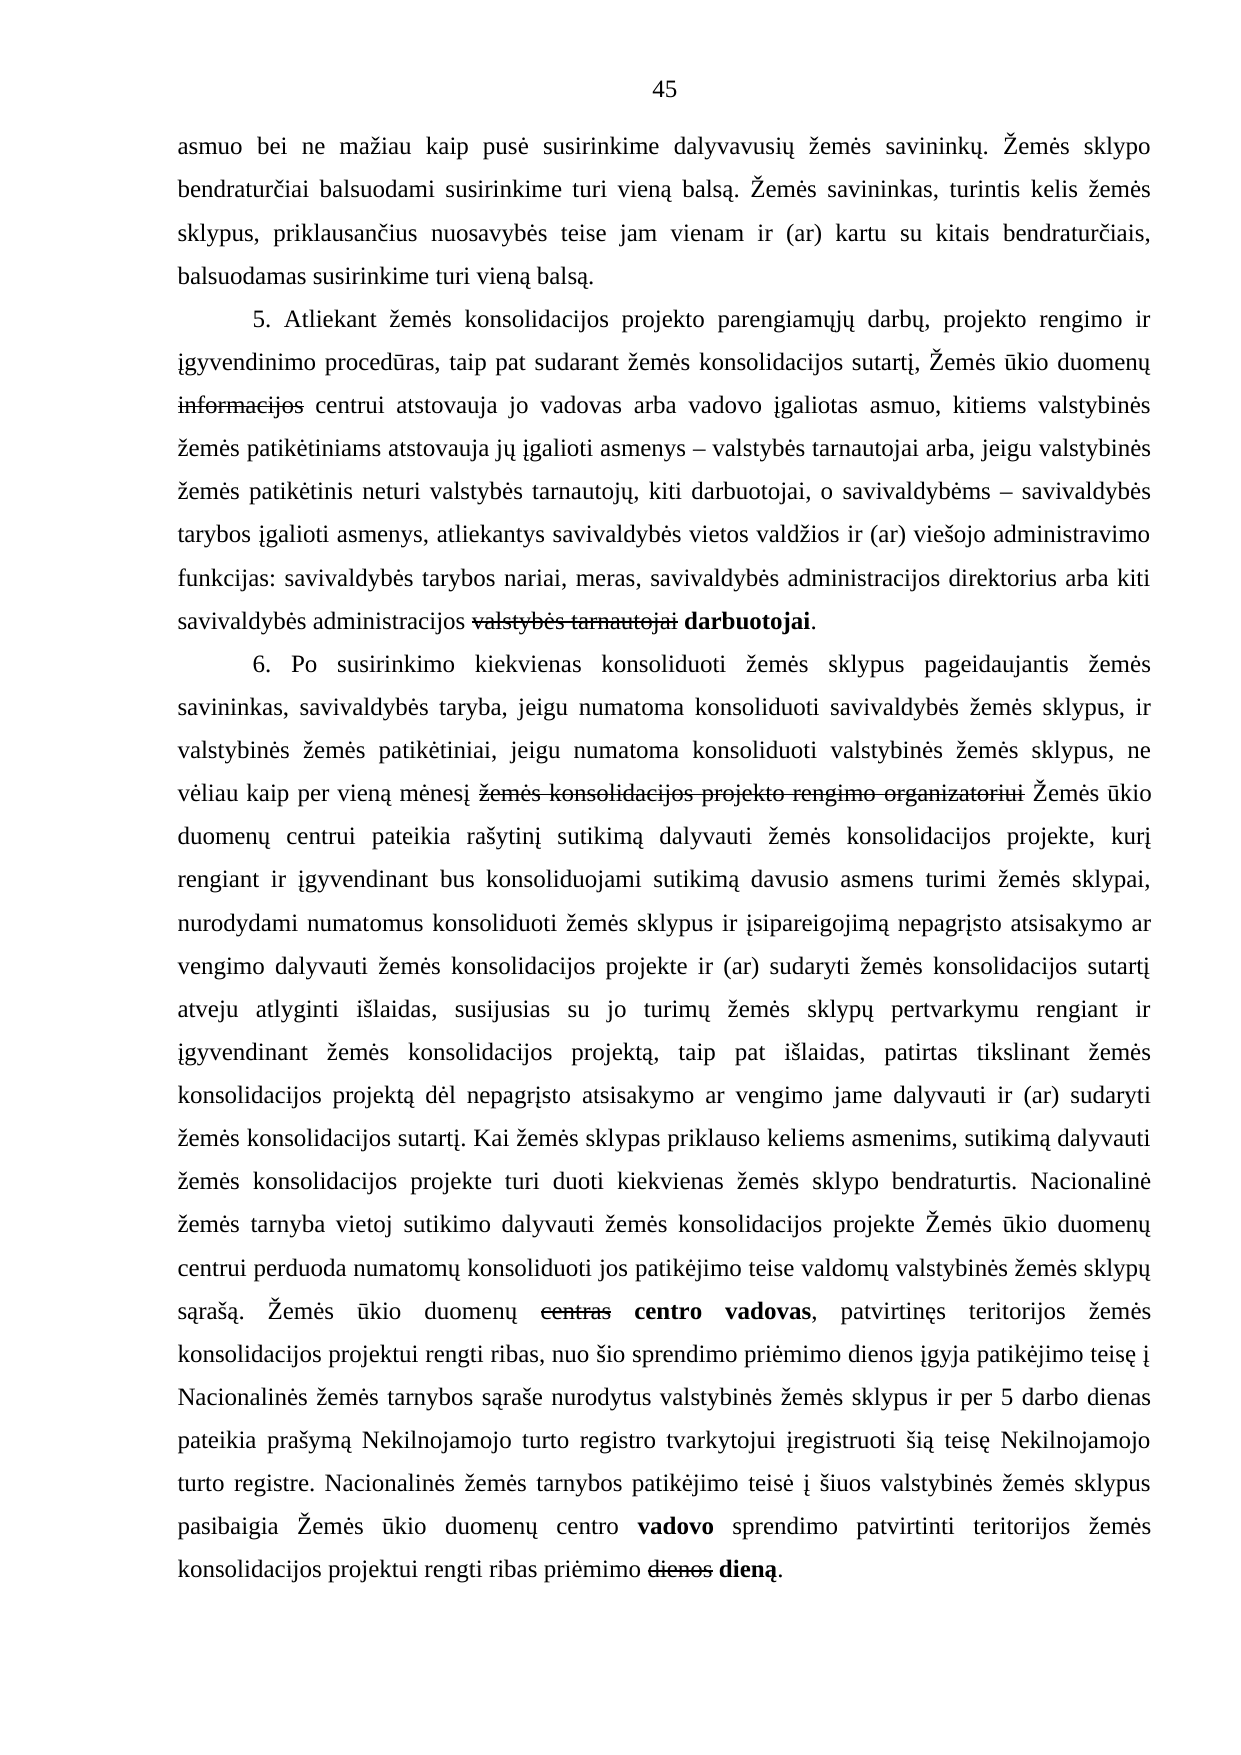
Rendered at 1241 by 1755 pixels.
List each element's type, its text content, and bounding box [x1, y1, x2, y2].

text asmuo bei ne mažiau kaip pusė susirinkime dalyvavusių žemės savininkų. Žemės sklypo bendraturčiai balsuodami susirinkime turi vieną balsą. Žemės savininkas, turintis kelis žemės sklypus, priklausančius nuosavybės teise jam vienam ir (ar) kartu su kitais bendraturčiais, balsuodamas susirinkime turi vieną balsą. [177, 131, 1152, 289]
text 5. Atliekant žemės konsolidacijos projekto parengiamųjų darbų, projekto rengimo ir įgyvendinimo procedūras, taip pat sudarant žemės konsolidacijos sutartį, Žemės ūkio duomenų informacijos centrui atstovauja jo vadovas arba vadovo įgaliotas asmuo, kitiems valstybinės žemės patikėtiniams atstovauja jų įgalioti asmenys – valstybės tarnautojai arba, jeigu valstybinės žemės patikėtinis neturi valstybės tarnautojų, kiti darbuotojai, o savivaldybėms – savivaldybės tarybos įgalioti asmenys, atliekantys savivaldybės vietos valdžios ir (ar) viešojo administravimo funkcijas: savivaldybės tarybos nariai, meras, savivaldybės administracijos direktorius arba kiti savivaldybės administracijos valstybės tarnautojai darbuotojai. [177, 304, 1152, 634]
text 6. Po susirinkimo kiekvienas konsoliduoti žemės sklypus pageidaujantis žemės savininkas, savivaldybės taryba, jeigu numatoma konsoliduoti savivaldybės žemės sklypus, ir valstybinės žemės patikėtiniai, jeigu numatoma konsoliduoti valstybinės žemės sklypus, ne vėliau kaip per vieną mėnesį žemės konsolidacijos projekto rengimo organizatoriui Žemės ūkio duomenų centrui pateikia rašytinį sutikimą dalyvauti žemės konsolidacijos projekte, kurį rengiant ir įgyvendinant bus konsoliduojami sutikimą davusio asmens turimi žemės sklypai, nurodydami numatomus konsoliduoti žemės sklypus ir įsipareigojimą nepagrįsto atsisakymo ar vengimo dalyvauti žemės konsolidacijos projekte ir (ar) sudaryti žemės konsolidacijos sutartį atveju atlyginti išlaidas, susijusias su jo turimų žemės sklypų pertvarkymu rengiant ir įgyvendinant žemės konsolidacijos projektą, taip pat išlaidas, patirtas tikslinant žemės konsolidacijos projektą dėl nepagrįsto atsisakymo ar vengimo jame dalyvauti ir (ar) sudaryti žemės konsolidacijos sutartį. Kai žemės sklypas priklauso keliems asmenims, sutikimą dalyvauti žemės konsolidacijos projekte turi duoti kiekvienas žemės sklypo bendraturtis. Nacionalinė žemės tarnyba vietoj sutikimo dalyvauti žemės konsolidacijos projekte Žemės ūkio duomenų centrui perduoda numatomų konsoliduoti jos patikėjimo teise valdomų valstybinės žemės sklypų sąrašą. Žemės ūkio duomenų centras centro vadovas, patvirtinęs teritorijos žemės konsolidacijos projektui rengti ribas, nuo šio sprendimo priėmimo dienos įgyja patikėjimo teisę į Nacionalinės žemės tarnybos sąraše nurodytus valstybinės žemės sklypus ir per 5 darbo dienas pateikia prašymą Nekilnojamojo turto registro tvarkytojui įregistruoti šią teisę Nekilnojamojo turto registre. Nacionalinės žemės tarnybos patikėjimo teisė į šiuos valstybinės žemės sklypus pasibaigia Žemės ūkio duomenų centro vadovo sprendimo patvirtinti teritorijos žemės konsolidacijos projektui rengti ribas priėmimo dienos dieną. [177, 649, 1152, 1583]
